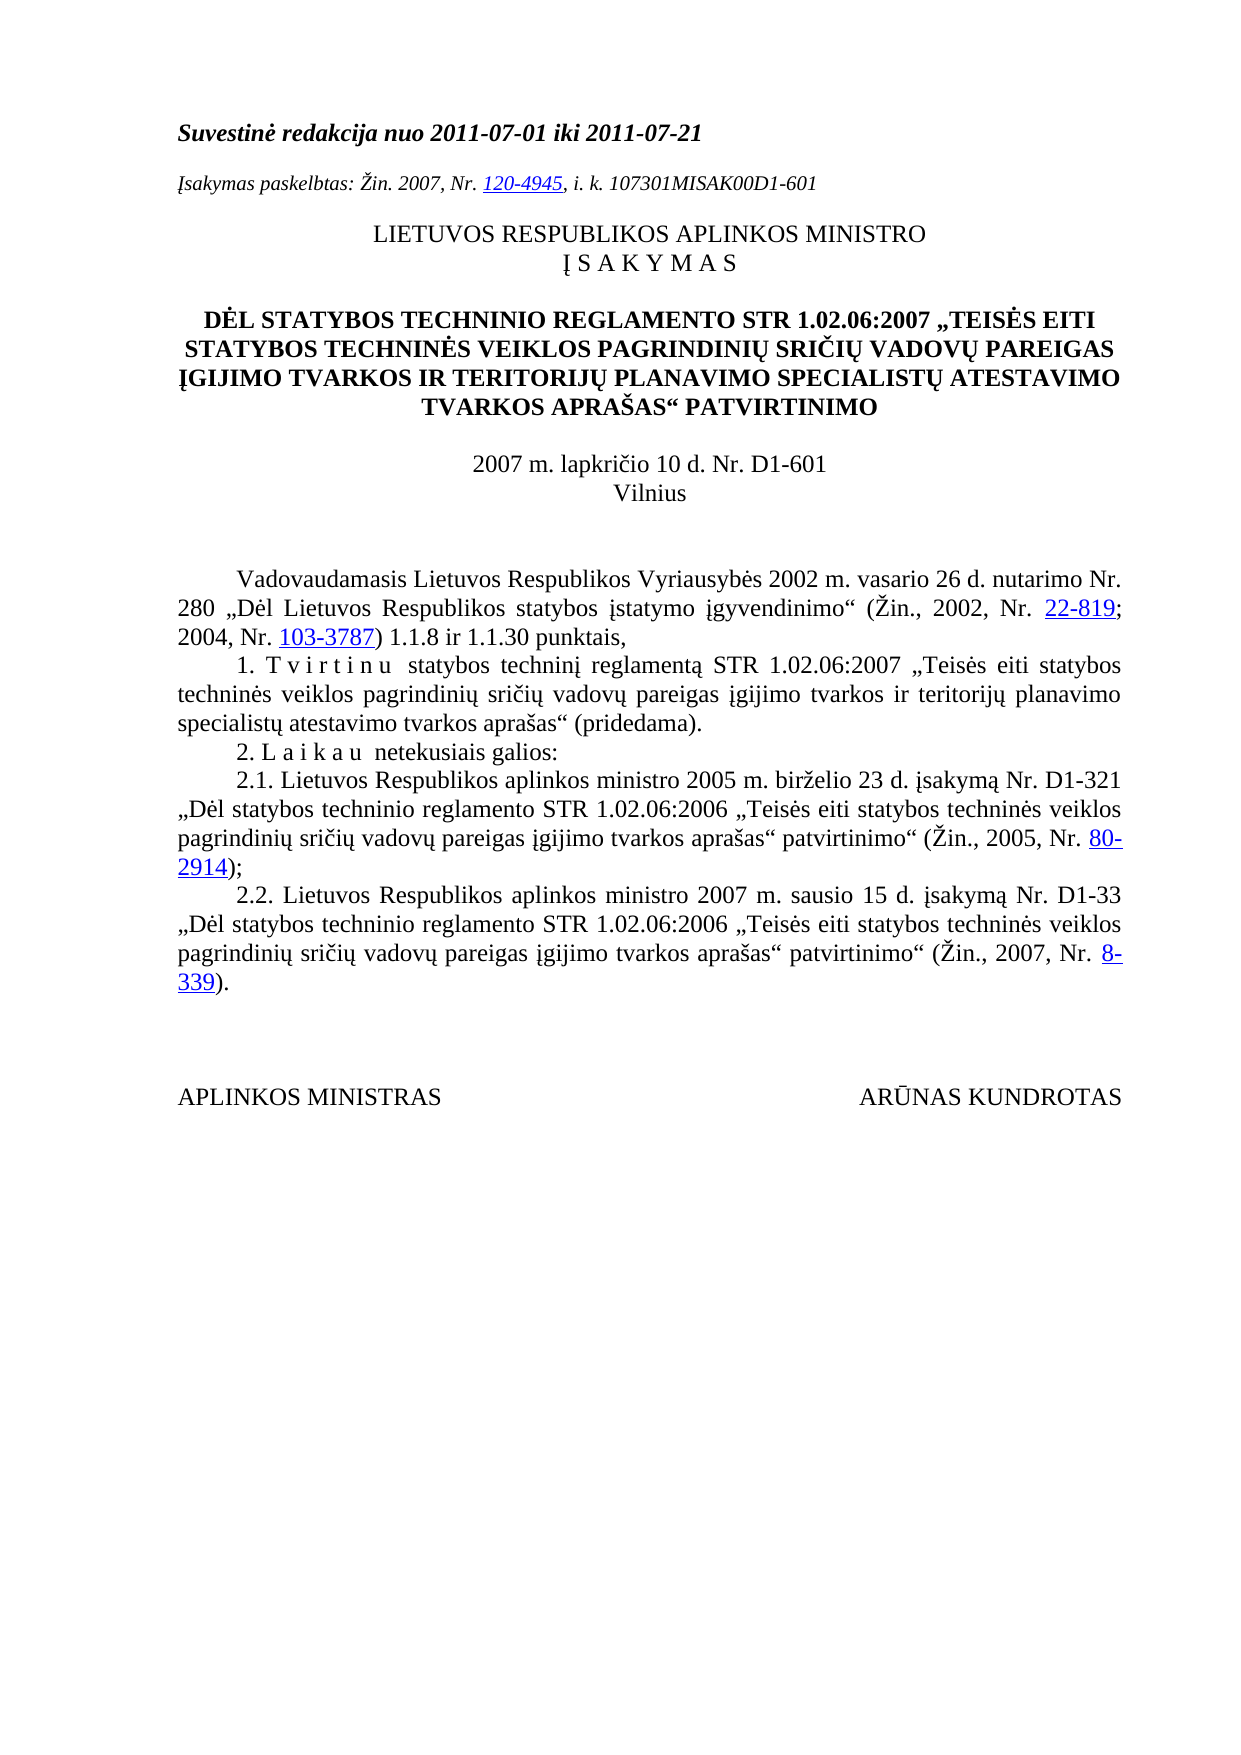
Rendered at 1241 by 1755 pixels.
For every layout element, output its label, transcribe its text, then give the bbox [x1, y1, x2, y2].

text LIETUVOS RESPUBLIKOS APLINKOS MINISTRO [177, 219, 1122, 248]
text Vadovaudamasis Lietuvos Respublikos Vyriausybės 2002 m. vasario 26 d. nutarimo Nr. 280 „Dėl Lietuvos Respublikos statybos įstatymo įgyvendinimo“ (Žin., 2002, Nr. 22-819; 2004, Nr. 103-3787) 1.1.8 ir 1.1.30 punktais, [177, 564, 1122, 650]
text 2. Laikau netekusiais galios: [177, 737, 1122, 765]
text APLINKOS MINISTRAS ARŪNAS KUNDROTAS [177, 1082, 1122, 1110]
text 2.2. Lietuvos Respublikos aplinkos ministro 2007 m. sausio 15 d. įsakymą Nr. D1-33 „Dėl statybos techninio reglamento STR 1.02.06:2006 „Teisės eiti statybos techninės veiklos pagrindinių sričių vadovų pareigas įgijimo tvarkos aprašas“ patvirtinimo“ (Žin., 2007, Nr. 8-339). [177, 880, 1122, 995]
text ĮSAKYMAS [177, 248, 1122, 277]
text Vilnius [177, 478, 1122, 507]
text Įsakymas paskelbtas: Žin. 2007, Nr. 120-4945, i. k. 107301MISAK00D1-601 [177, 171, 1122, 195]
text DĖL STATYBOS TECHNINIO REGLAMENTO STR 1.02.06:2007 „TEISĖS EITI STATYBOS TECHNINĖS VEIKLOS PAGRINDINIŲ SRIČIŲ VADOVŲ PAREIGAS ĮGIJIMO TVARKOS IR TERITORIJŲ PLANAVIMO SPECIALISTŲ ATESTAVIMO TVARKOS APRAŠAS“ PATVIRTINIMO [177, 305, 1122, 420]
text Suvestinė redakcija nuo 2011-07-01 iki 2011-07-21 [177, 118, 1122, 147]
text 2.1. Lietuvos Respublikos aplinkos ministro 2005 m. birželio 23 d. įsakymą Nr. D1-321 „Dėl statybos techninio reglamento STR 1.02.06:2006 „Teisės eiti statybos techninės veiklos pagrindinių sričių vadovų pareigas įgijimo tvarkos aprašas“ patvirtinimo“ (Žin., 2005, Nr. 80-2914); [177, 765, 1122, 880]
text 2007 m. lapkričio 10 d. Nr. D1-601 [177, 449, 1122, 478]
text 1. Tvirtinu statybos techninį reglamentą STR 1.02.06:2007 „Teisės eiti statybos techninės veiklos pagrindinių sričių vadovų pareigas įgijimo tvarkos ir teritorijų planavimo specialistų atestavimo tvarkos aprašas“ (pridedama). [177, 650, 1122, 737]
